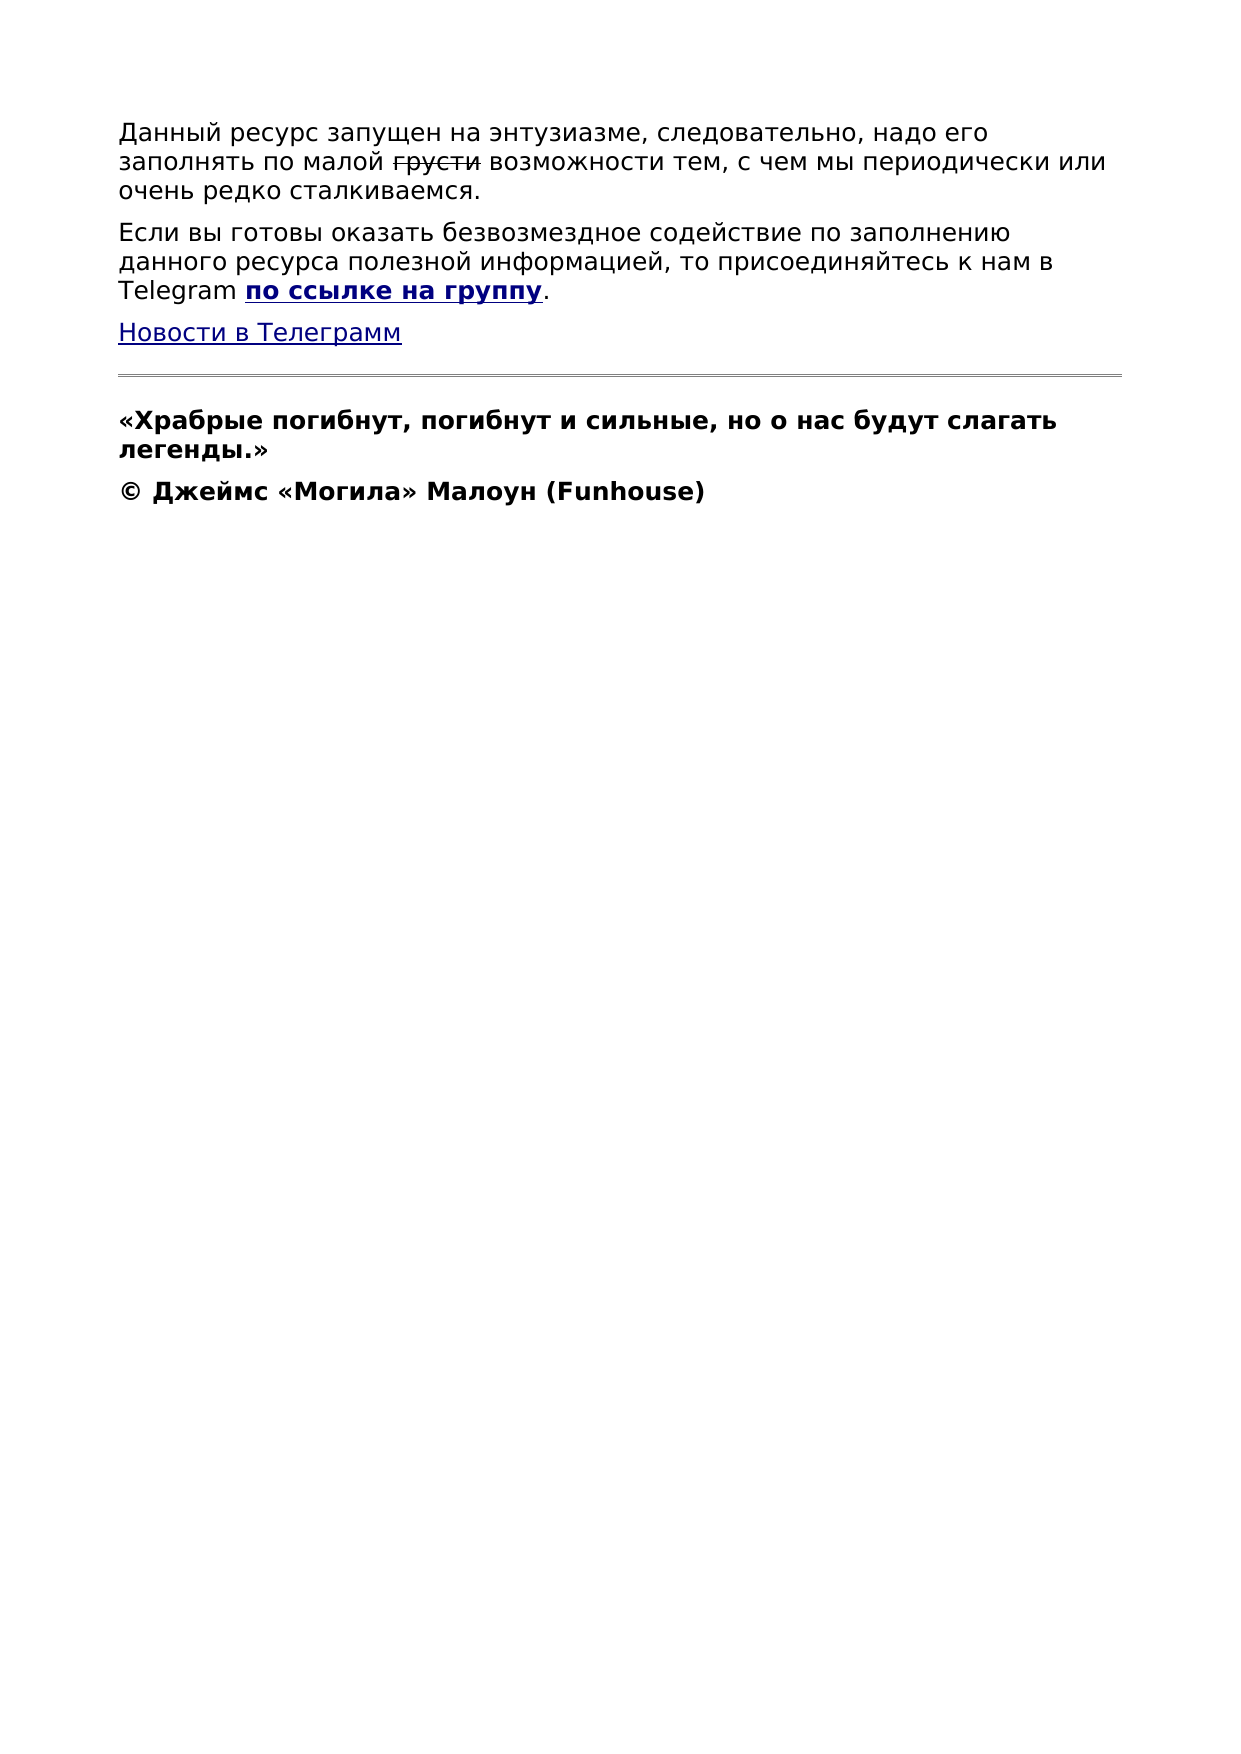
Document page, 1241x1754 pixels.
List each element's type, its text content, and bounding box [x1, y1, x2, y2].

text Если вы готовы оказать безвозмездное содействие по заполнению данного ресурса полезной информацией, то присоединяйтесь к нам в Telegram по ссылке на группу. [118, 218, 1122, 306]
text «Храбрые погибнут, погибнут и сильные, но о нас будут слагать легенды.» [118, 406, 1122, 464]
text Новости в Телеграмм [118, 318, 1122, 347]
text Данный ресурс запущен на энтузиазме, следовательно, надо его заполнять по малой грусти возможности тем, c чем мы периодически или очень редко сталкиваемся. [118, 118, 1122, 206]
text © Джеймс «Могила» Малоун (Funhouse) [118, 477, 1122, 506]
